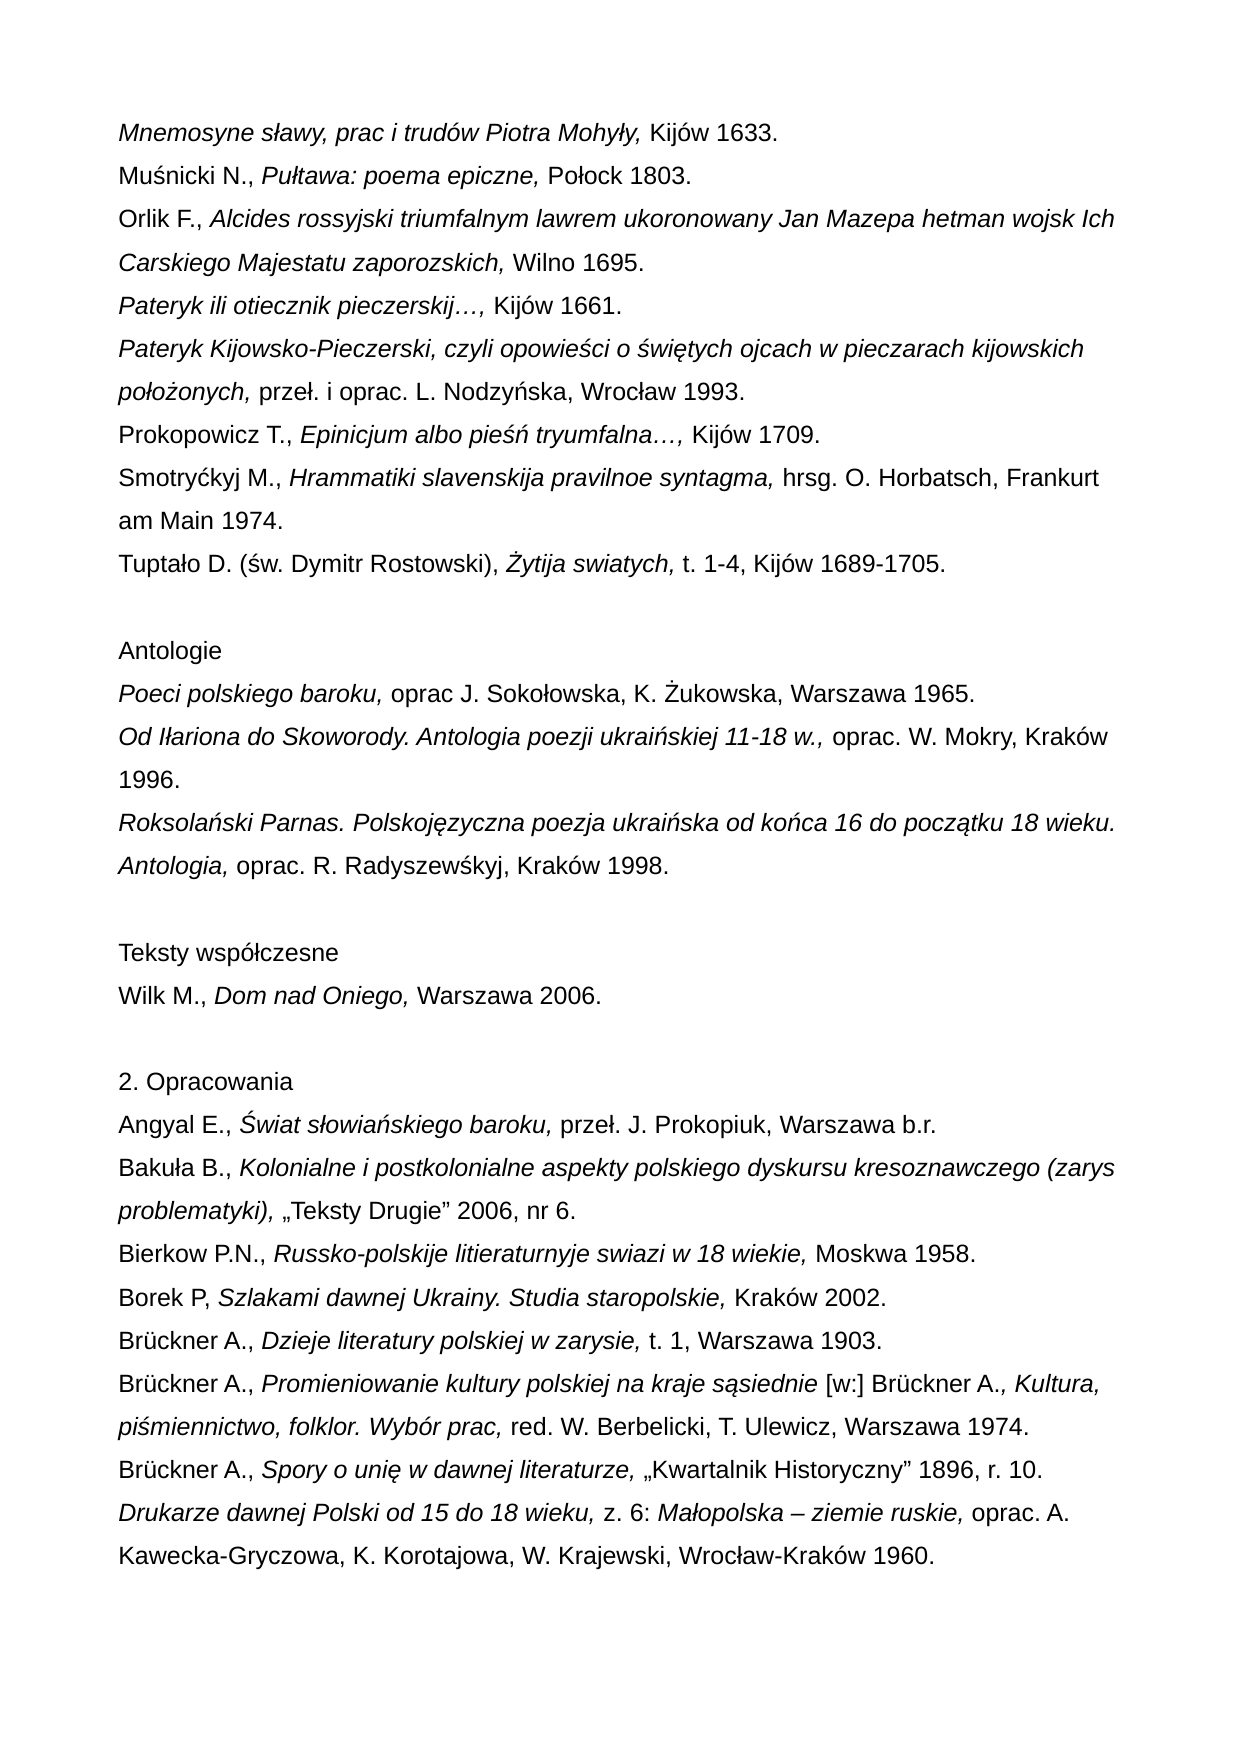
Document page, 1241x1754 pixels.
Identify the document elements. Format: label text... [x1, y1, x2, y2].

text Angyal E., Świat słowiańskiego baroku, przeł. J. Prokopiuk, Warszawa b.r. [118, 1110, 1122, 1139]
text Mnemosyne sławy, prac i trudów Piotra Mohyły, Kijów 1633. [118, 118, 1122, 147]
text Muśnicki N., Pułtawa: poema epiczne, Połock 1803. [118, 161, 1122, 190]
text Roksolański Parnas. Polskojęzyczna poezja ukraińska od końca 16 do początku 18 wieku. Antologia, oprac. R. Radyszewśkyj, Kraków 1998. [118, 808, 1122, 880]
text Bakuła B., Kolonialne i postkolonialne aspekty polskiego dyskursu kresoznawczego (zarys problematyki), „Teksty Drugie” 2006, nr 6. [118, 1153, 1122, 1225]
text Antologie [118, 636, 1122, 664]
text Od Iłariona do Skoworody. Antologia poezji ukraińskiej 11-18 w., oprac. W. Mokry, Kraków 1996. [118, 722, 1122, 794]
text Smotryćkyj M., Hrammatiki slavenskija pravilnoe syntagma, hrsg. O. Horbatsch, Frankurt am Main 1974. [118, 463, 1122, 535]
text Brückner A., Dzieje literatury polskiej w zarysie, t. 1, Warszawa 1903. [118, 1326, 1122, 1354]
text 2. Opracowania [118, 1067, 1122, 1096]
text Teksty współczesne [118, 937, 1122, 966]
text Pateryk Kijowsko-Pieczerski, czyli opowieści o świętych ojcach w pieczarach kijowskich położonych, przeł. i oprac. L. Nodzyńska, Wrocław 1993. [118, 334, 1122, 406]
text Bierkow P.N., Russko-polskije litieraturnyje swiazi w 18 wiekie, Moskwa 1958. [118, 1239, 1122, 1268]
text Brückner A., Spory o unię w dawnej literaturze, „Kwartalnik Historyczny” 1896, r. 10. [118, 1455, 1122, 1484]
text Orlik F., Alcides rossyjski triumfalnym lawrem ukoronowany Jan Mazepa hetman wojsk Ich Carskiego Majestatu zaporozskich, Wilno 1695. [118, 204, 1122, 276]
text Wilk M., Dom nad Oniego, Warszawa 2006. [118, 981, 1122, 1009]
text Drukarze dawnej Polski od 15 do 18 wieku, z. 6: Małopolska – ziemie ruskie, oprac. A. Kawecka-Gryczowa, K. Korotajowa, W. Krajewski, Wrocław-Kraków 1960. [118, 1498, 1122, 1570]
text Pateryk ili otiecznik pieczerskij…, Kijów 1661. [118, 291, 1122, 319]
text Prokopowicz T., Epinicjum albo pieśń tryumfalna…, Kijów 1709. [118, 420, 1122, 449]
text Poeci polskiego baroku, oprac J. Sokołowska, K. Żukowska, Warszawa 1965. [118, 679, 1122, 707]
text Brückner A., Promieniowanie kultury polskiej na kraje sąsiednie [w:] Brückner A., Kultura, piśmiennictwo, folklor. Wybór prac, red. W. Berbelicki, T. Ulewicz, Warszawa 1974. [118, 1369, 1122, 1441]
text Borek P, Szlakami dawnej Ukrainy. Studia staropolskie, Kraków 2002. [118, 1282, 1122, 1311]
text Tuptało D. (św. Dymitr Rostowski), Żytija swiatych, t. 1-4, Kijów 1689-1705. [118, 549, 1122, 578]
